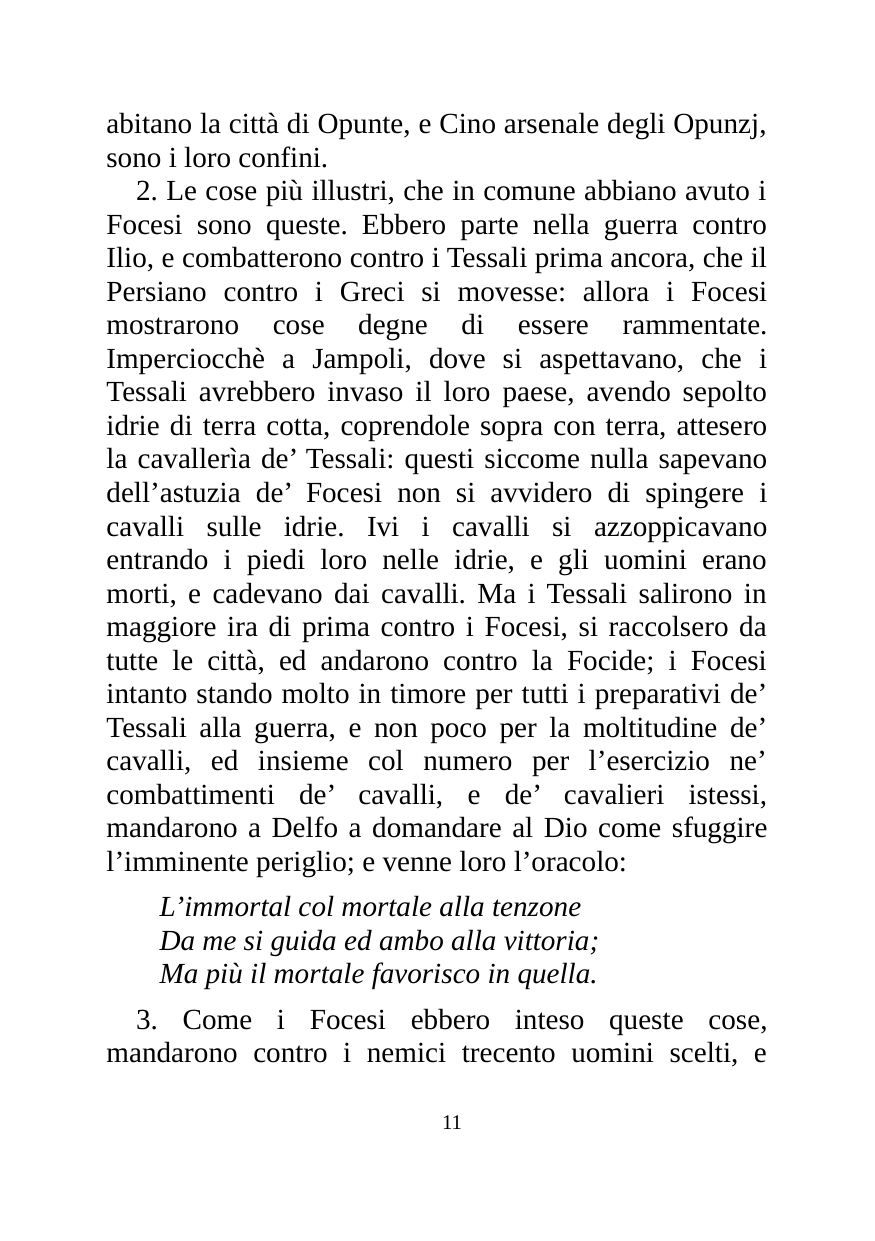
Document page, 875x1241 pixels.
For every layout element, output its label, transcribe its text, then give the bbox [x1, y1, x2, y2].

text 3. Come i Focesi ebbero inteso queste cose, mandarono contro i nemici trecento uomini scelti, e [106, 1002, 768, 1069]
text abitano la città di Opunte, e Cino arsenale degli Opunzj, sono i loro confini. [106, 106, 768, 173]
text 2. Le cose più illustri, che in comune abbiano avuto i Focesi sono queste. Ebbero parte nella guerra contro Ilio, e combatterono contro i Tessali prima ancora, che il Persiano contro i Greci si movesse: allora i Focesi mostrarono cose degne di essere rammentate. Imperciocchè a Jampoli, dove si aspettavano, che i Tessali avrebbero invaso il loro paese, avendo sepolto idrie di terra cotta, coprendole sopra con terra, attesero la cavallerìa de’ Tessali: questi siccome nulla sapevano dell’astuzia de’ Focesi non si avvidero di spingere i cavalli sulle idrie. Ivi i cavalli si azzoppicavano entrando i piedi loro nelle idrie, e gli uomini erano morti, e cadevano dai cavalli. Ma i Tessali salirono in maggiore ira di prima contro i Focesi, si raccolsero da tutte le città, ed andarono contro la Focide; i Focesi intanto stando molto in timore per tutti i preparativi de’ Tessali alla guerra, e non poco per la moltitudine de’ cavalli, ed insieme col numero per l’esercizio ne’ combattimenti de’ cavalli, e de’ cavalieri istessi, mandarono a Delfo a domandare al Dio come sfuggire l’imminente periglio; e venne loro l’oracolo: [106, 173, 768, 878]
text L’immortal col mortale alla tenzone Da me si guida ed ambo alla vittoria; Ma più il mortale favorisco in quella. [159, 889, 768, 990]
